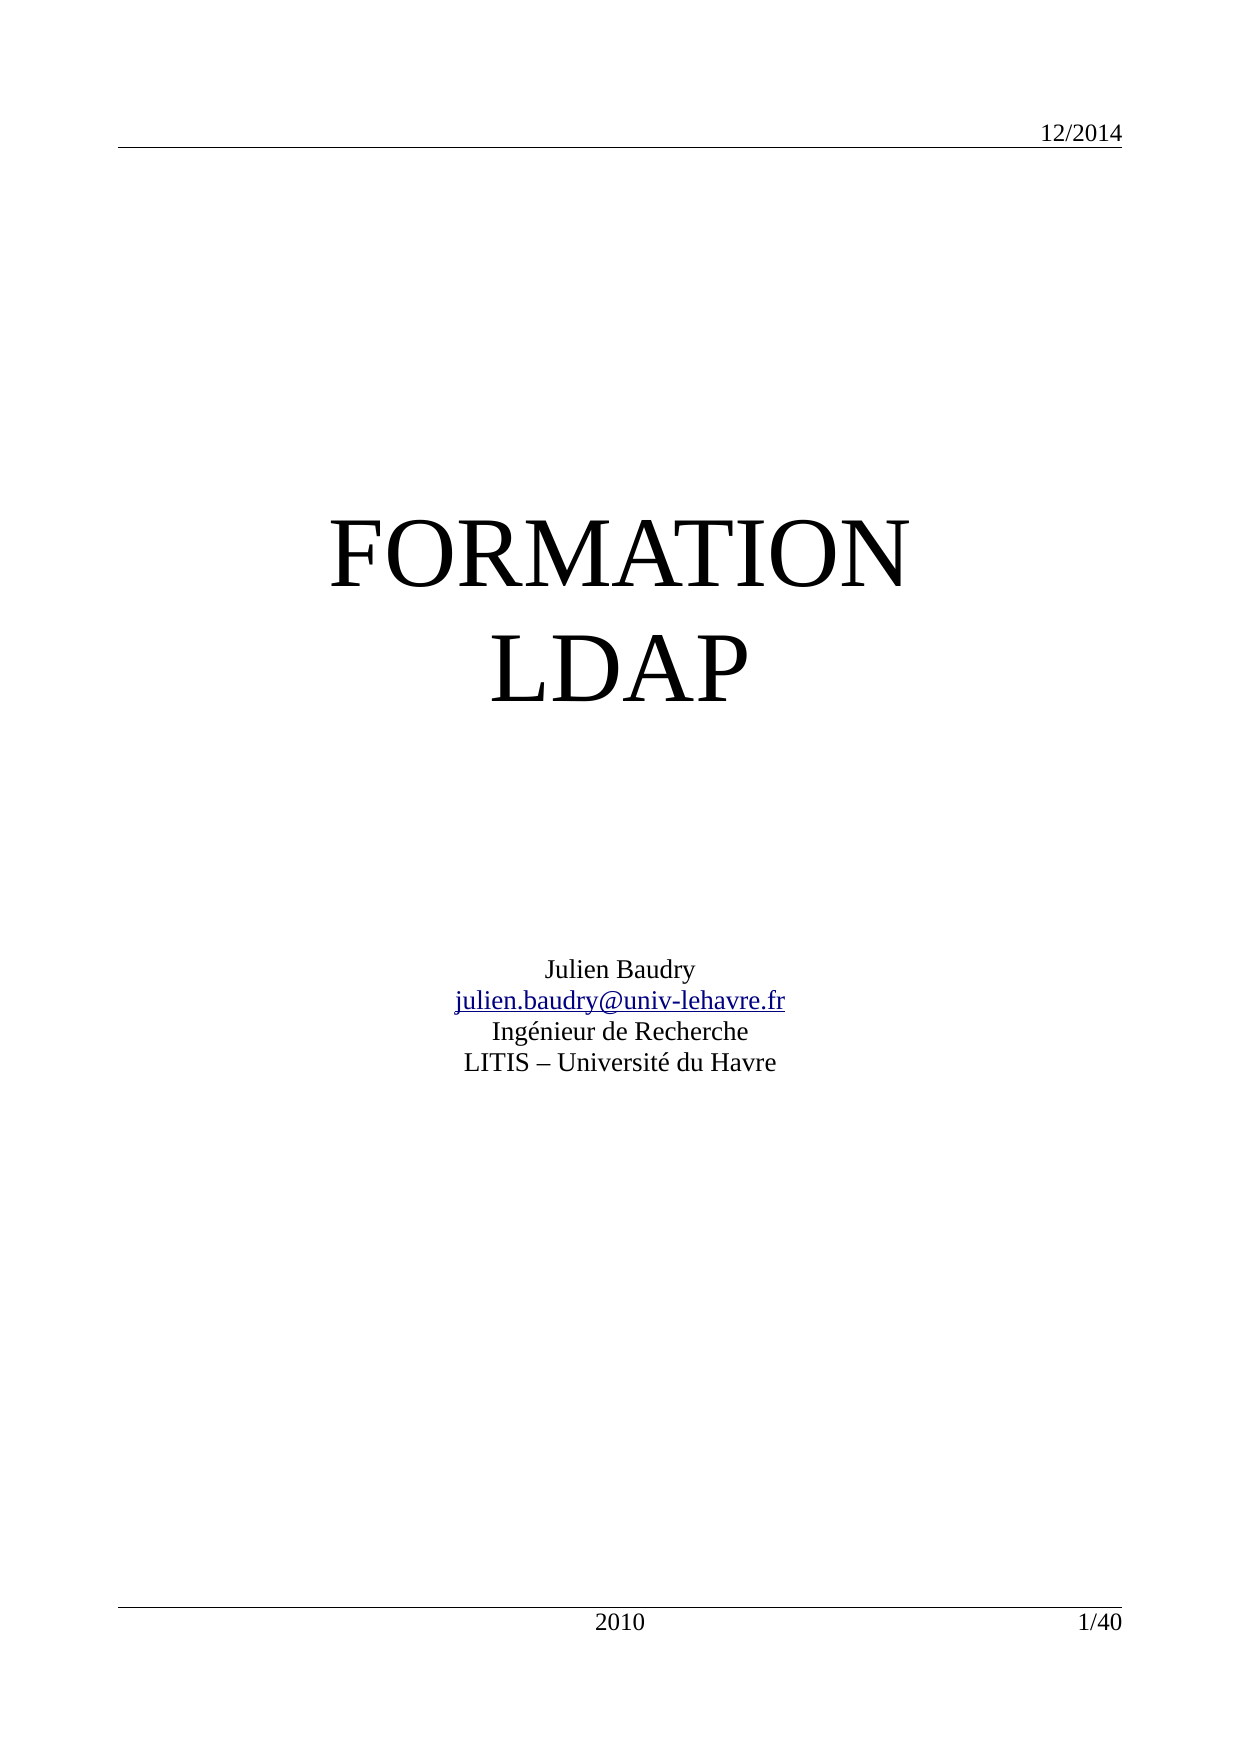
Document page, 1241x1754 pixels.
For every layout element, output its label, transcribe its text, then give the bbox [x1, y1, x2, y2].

text Ingénieur de Recherche [118, 1015, 1122, 1046]
text FORMATION [118, 493, 1122, 608]
text julien.baudry@univ-lehavre.fr [118, 984, 1122, 1015]
text LDAP [118, 608, 1122, 723]
text Julien Baudry [118, 953, 1122, 984]
text LITIS – Université du Havre [118, 1046, 1122, 1077]
